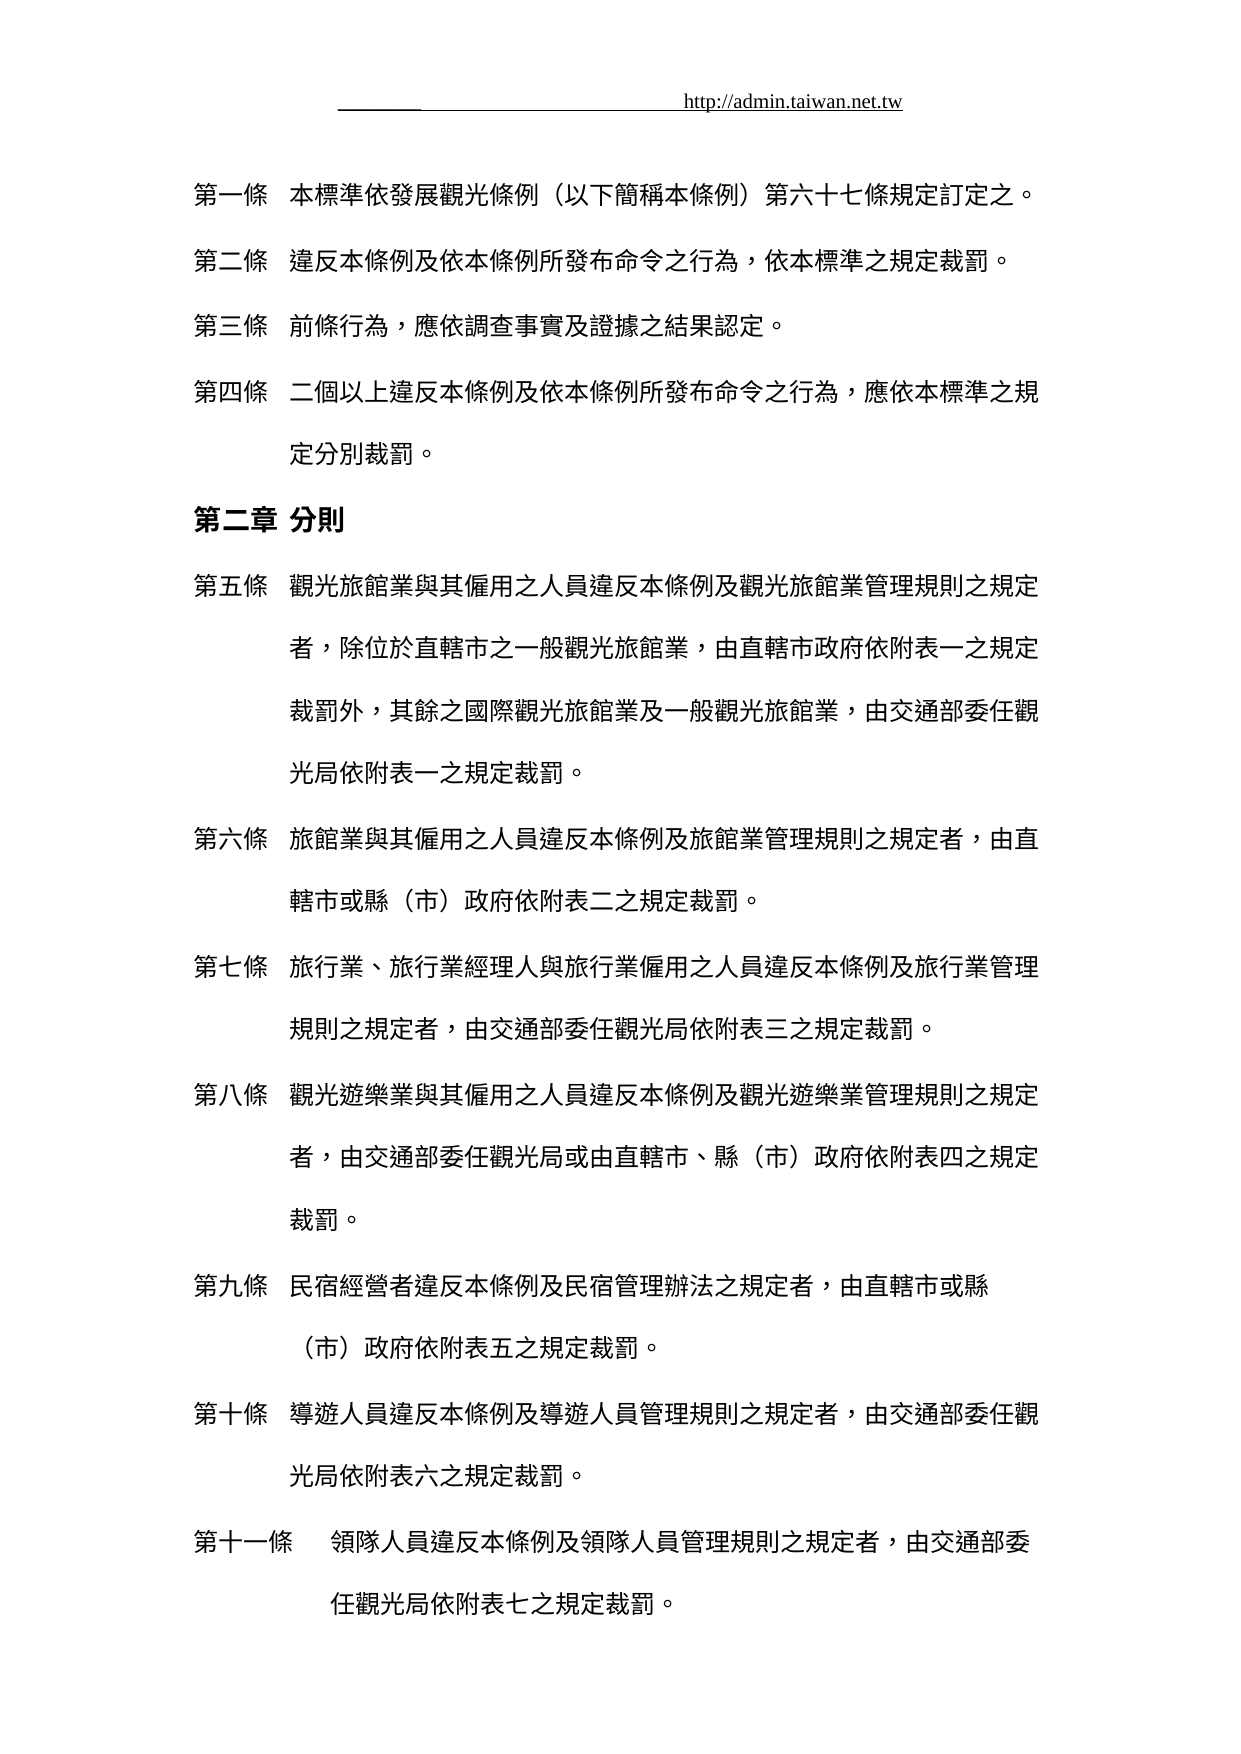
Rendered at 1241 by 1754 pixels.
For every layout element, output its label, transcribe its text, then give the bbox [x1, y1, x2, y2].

table_cell 第二章 [192, 475, 287, 541]
table_cell 觀光遊樂業與其僱用之人員違反本條例及觀光遊樂業管理規則之規定者，由交通部委任觀光局或由直轄市、縣（市）政府依附表四之規定裁罰。 [288, 1050, 1049, 1241]
table_cell 第五條 [192, 541, 287, 794]
table_cell 第十條 [192, 1369, 287, 1497]
table_cell 第七條 [192, 922, 287, 1050]
table_cell 第六條 [192, 794, 287, 922]
table_cell 第九條 [192, 1241, 287, 1369]
table_cell 導遊人員違反本條例及導遊人員管理規則之規定者，由交通部委任觀光局依附表六之規定裁罰。 [288, 1369, 1049, 1497]
table_cell 二個以上違反本條例及依本條例所發布命令之行為，應依本標準之規定分別裁罰。 [288, 347, 1049, 475]
table_cell 領隊人員違反本條例及領隊人員管理規則之規定者，由交通部委任觀光局依附表七之規定裁罰。 [329, 1497, 1049, 1625]
table_cell 第四條 [192, 347, 287, 475]
table_cell 前條行為，應依調查事實及證據之結果認定。 [288, 282, 1049, 347]
table_cell 第八條 [192, 1050, 287, 1241]
table_cell 第一條 [192, 150, 287, 216]
table_cell 民宿經營者違反本條例及民宿管理辦法之規定者，由直轄市或縣（市）政府依附表五之規定裁罰。 [288, 1241, 1049, 1369]
table_cell 第二條 [192, 216, 287, 282]
table_cell 旅館業與其僱用之人員違反本條例及旅館業管理規則之規定者，由直轄市或縣（市）政府依附表二之規定裁罰。 [288, 794, 1049, 922]
table_cell 第三條 [192, 282, 287, 347]
table_cell 違反本條例及依本條例所發布命令之行為，依本標準之規定裁罰。 [288, 216, 1049, 282]
table_cell 分則 [288, 475, 1049, 541]
table_cell 本標準依發展觀光條例（以下簡稱本條例）第六十七條規定訂定之。 [288, 150, 1049, 216]
table_cell 第十一條 [192, 1497, 328, 1625]
table_cell 旅行業、旅行業經理人與旅行業僱用之人員違反本條例及旅行業管理規則之規定者，由交通部委任觀光局依附表三之規定裁罰。 [288, 922, 1049, 1050]
table_cell 觀光旅館業與其僱用之人員違反本條例及觀光旅館業管理規則之規定者，除位於直轄市之一般觀光旅館業，由直轄市政府依附表一之規定裁罰外，其餘之國際觀光旅館業及一般觀光旅館業，由交通部委任觀光局依附表一之規定裁罰。 [288, 541, 1049, 794]
